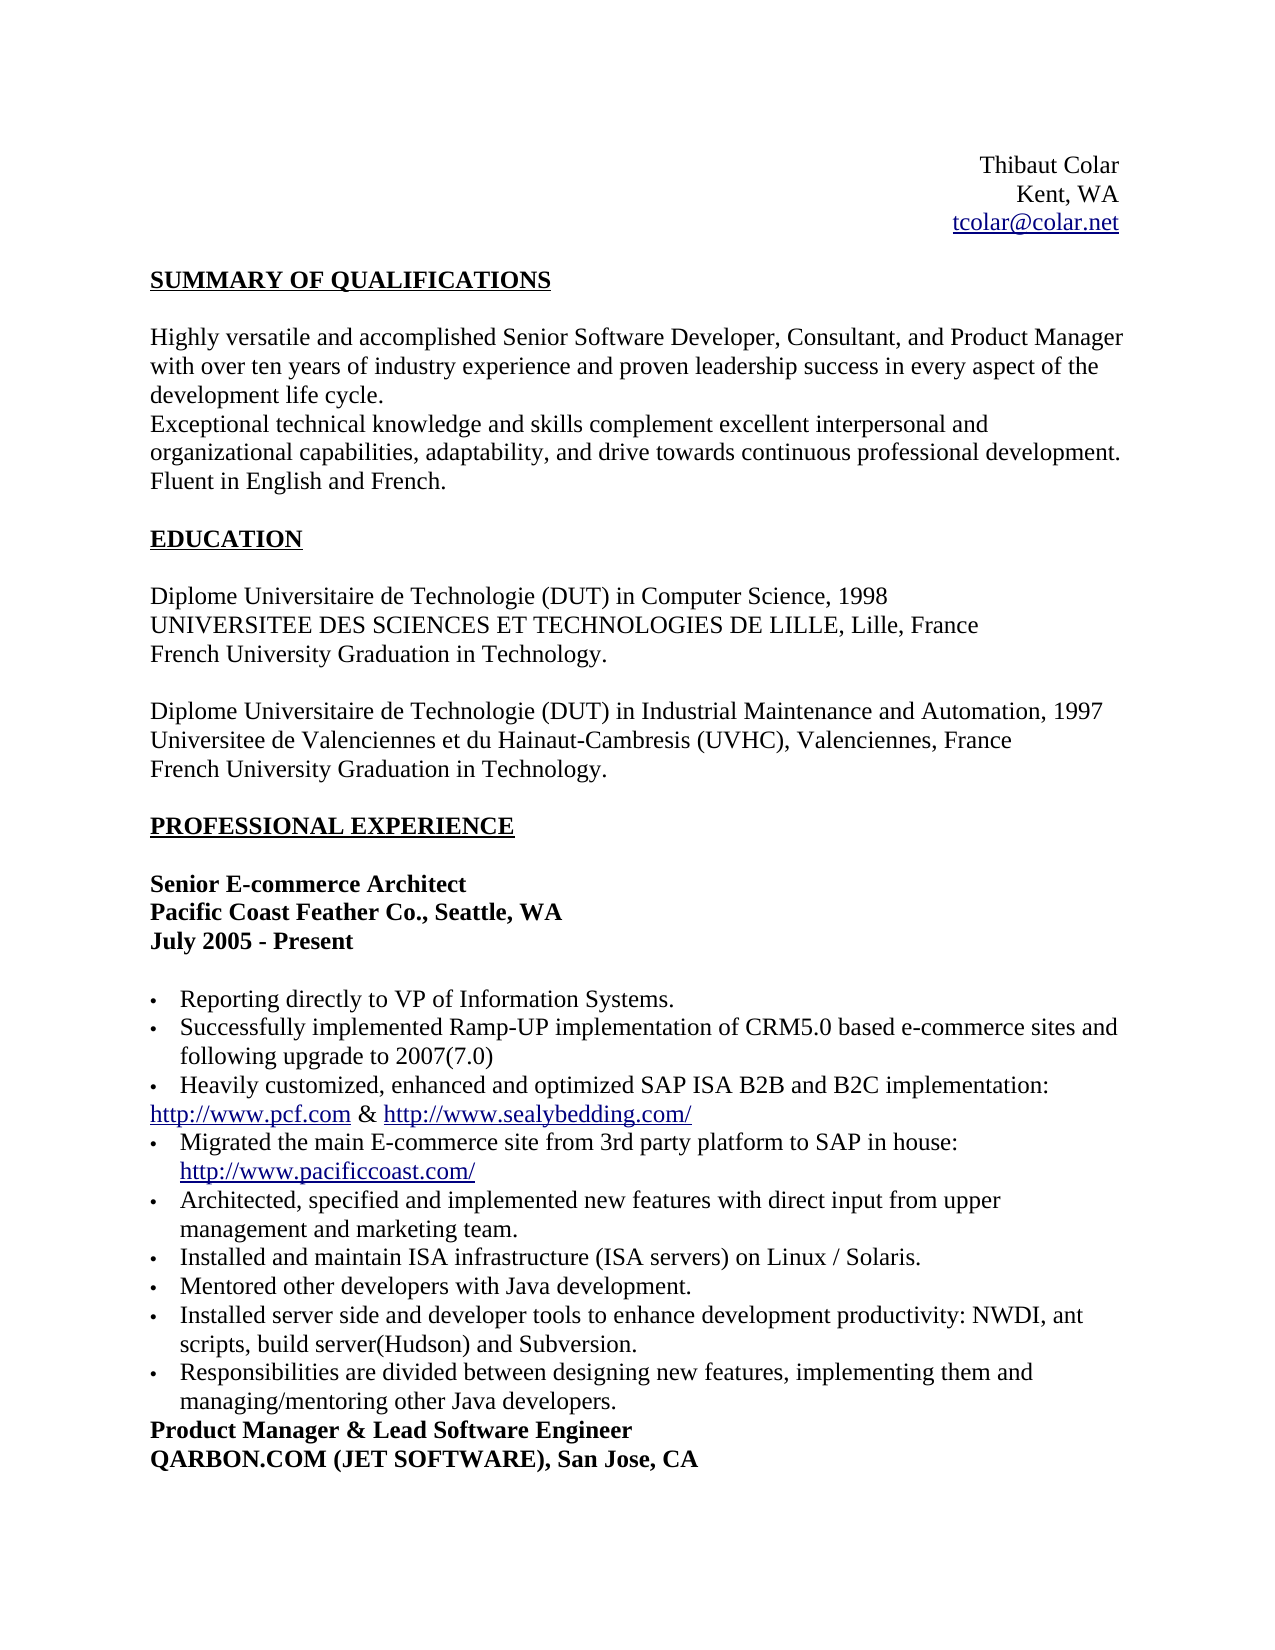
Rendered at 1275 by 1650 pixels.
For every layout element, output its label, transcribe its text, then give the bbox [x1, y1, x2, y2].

text tcolar@colar.net [150, 207, 1125, 236]
list Mentored other developers with Java development. [150, 1271, 1125, 1300]
text Highly versatile and accomplished Senior Software Developer, Consultant, and Product Manager with over ten years of industry experience and proven leadership success in every aspect of the development life cycle. [150, 322, 1125, 409]
text Exceptional technical knowledge and skills complement excellent interpersonal and organizational capabilities, adaptability, and drive towards continuous professional development. Fluent in English and French. [150, 409, 1125, 495]
text Universitee de Valenciennes et du Hainaut-Cambresis (UVHC), Valenciennes, France [150, 725, 1125, 754]
list Reporting directly to VP of Information Systems. [150, 984, 1125, 1012]
text Diplome Universitaire de Technologie (DUT) in Computer Science, 1998 [150, 581, 1125, 610]
list Migrated the main E-commerce site from 3rd party platform to SAP in house: http://www.pacificcoast.com/ [150, 1127, 1125, 1185]
text http://www.pcf.com & http://www.sealybedding.com/ [150, 1099, 1125, 1127]
text QARBON.COM (JET SOFTWARE), San Jose, CA [150, 1444, 1125, 1472]
text Product Manager & Lead Software Engineer [150, 1415, 1125, 1444]
text July 2005 - Present [150, 926, 1125, 955]
list Heavily customized, enhanced and optimized SAP ISA B2B and B2C implementation: [150, 1070, 1125, 1099]
text SUMMARY OF QUALIFICATIONS [150, 265, 1125, 294]
list Installed and maintain ISA infrastructure (ISA servers) on Linux / Solaris. [150, 1242, 1125, 1271]
text Pacific Coast Feather Co., Seattle, WA [150, 897, 1125, 926]
text UNIVERSITEE DES SCIENCES ET TECHNOLOGIES DE LILLE, Lille, France [150, 610, 1125, 639]
list Responsibilities are divided between designing new features, implementing them and managing/mentoring other Java developers. [150, 1357, 1125, 1415]
text French University Graduation in Technology. [150, 754, 1125, 782]
text PROFESSIONAL EXPERIENCE [150, 811, 1125, 840]
text Kent, WA [150, 179, 1125, 207]
text Thibaut Colar [150, 150, 1125, 179]
text Diplome Universitaire de Technologie (DUT) in Industrial Maintenance and Automation, 1997 [150, 696, 1125, 725]
text French University Graduation in Technology. [150, 639, 1125, 667]
list Architected, specified and implemented new features with direct input from upper management and marketing team. [150, 1185, 1125, 1242]
list Installed server side and developer tools to enhance development productivity: NWDI, ant scripts, build server(Hudson) and Subversion. [150, 1300, 1125, 1357]
text EDUCATION [150, 524, 1125, 552]
text Senior E-commerce Architect [150, 869, 1125, 897]
list Successfully implemented Ramp-UP implementation of CRM5.0 based e-commerce sites and following upgrade to 2007(7.0) [150, 1012, 1125, 1070]
